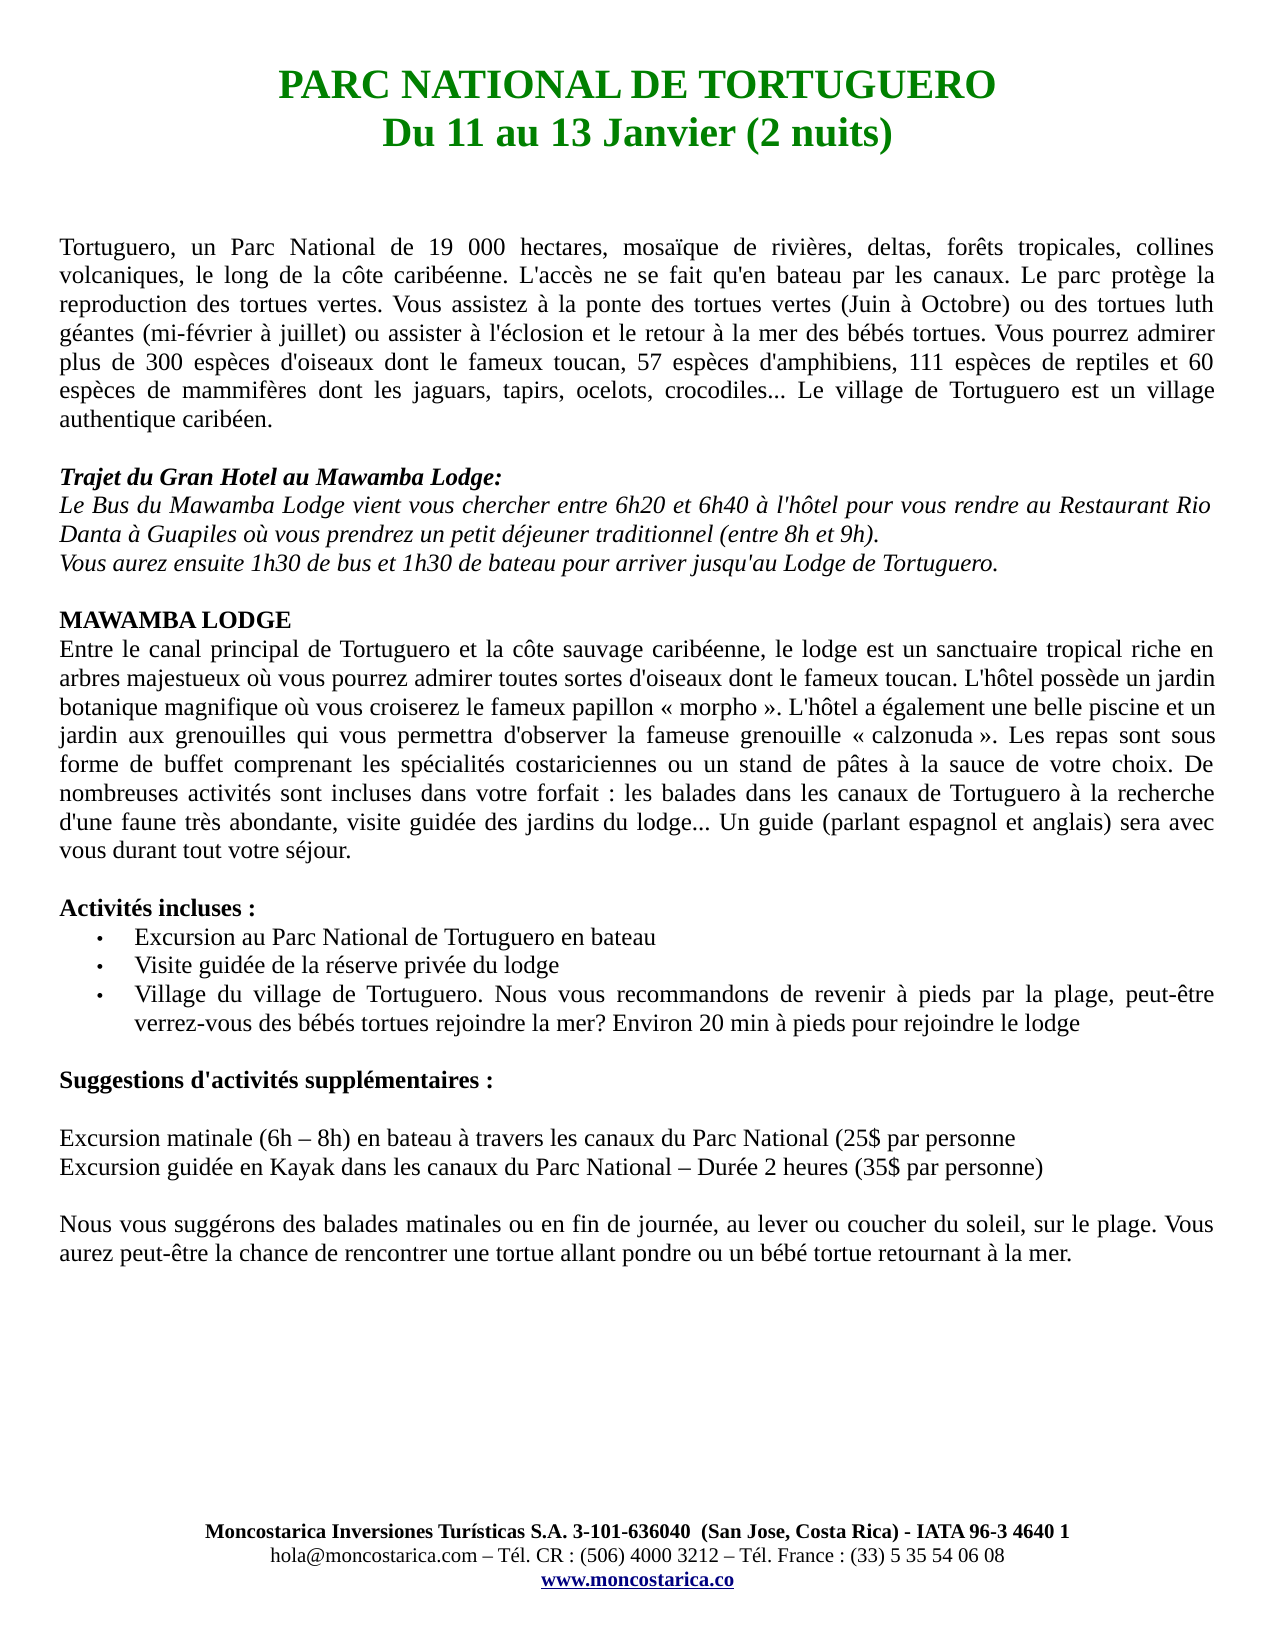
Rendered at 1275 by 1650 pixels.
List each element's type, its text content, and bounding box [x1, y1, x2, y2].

text Trajet du Gran Hotel au Mawamba Lodge: [59, 462, 1216, 490]
list Village du village de Tortuguero. Nous vous recommandons de revenir à pieds par la plage, peut-être verrez-vous des bébés tortues rejoindre la mer? Environ 20 min à pieds pour rejoindre le lodge [97, 979, 1216, 1037]
text Vous aurez ensuite 1h30 de bus et 1h30 de bateau pour arriver jusqu'au Lodge de Tortuguero. [59, 548, 1216, 577]
text Du 11 au 13 Janvier (2 nuits) [59, 107, 1216, 155]
list Visite guidée de la réserve privée du lodge [97, 950, 1216, 979]
text Le Bus du Mawamba Lodge vient vous chercher entre 6h20 et 6h40 à l'hôtel pour vous rendre au Restaurant Rio Danta à Guapiles où vous prendrez un petit déjeuner traditionnel (entre 8h et 9h). [59, 490, 1216, 548]
text Entre le canal principal de Tortuguero et la côte sauvage caribéenne, le lodge est un sanctuaire tropical riche en arbres majestueux où vous pourrez admirer toutes sortes d'oiseaux dont le fameux toucan. L'hôtel possède un jardin botanique magnifique où vous croiserez le fameux papillon « morpho ». L'hôtel a également une belle piscine et un jardin aux grenouilles qui vous permettra d'observer la fameuse grenouille « calzonuda ». Les repas sont sous forme de buffet comprenant les spécialités costariciennes ou un stand de pâtes à la sauce de votre choix. De nombreuses activités sont incluses dans votre forfait : les balades dans les canaux de Tortuguero à la recherche d'une faune très abondante, visite guidée des jardins du lodge... Un guide (parlant espagnol et anglais) sera avec vous durant tout votre séjour. [59, 634, 1216, 864]
text Tortuguero, un Parc National de 19 000 hectares, mosaïque de rivières, deltas, forêts tropicales, collines volcaniques, le long de la côte caribéenne. L'accès ne se fait qu'en bateau par les canaux. Le parc protège la reproduction des tortues vertes. Vous assistez à la ponte des tortues vertes (Juin à Octobre) ou des tortues luth géantes (mi-février à juillet) ou assister à l'éclosion et le retour à la mer des bébés tortues. Vous pourrez admirer plus de 300 espèces d'oiseaux dont le fameux toucan, 57 espèces d'amphibiens, 111 espèces de reptiles et 60 espèces de mammifères dont les jaguars, tapirs, ocelots, crocodiles... Le village de Tortuguero est un village authentique caribéen. [59, 232, 1216, 433]
text Excursion guidée en Kayak dans les canaux du Parc National – Durée 2 heures (35$ par personne) [59, 1152, 1216, 1180]
text Excursion matinale (6h – 8h) en bateau à travers les canaux du Parc National (25$ par personne [59, 1123, 1216, 1152]
text Suggestions d'activités supplémentaires : [59, 1065, 1216, 1094]
list Excursion au Parc National de Tortuguero en bateau [97, 922, 1216, 950]
text Nous vous suggérons des balades matinales ou en fin de journée, au lever ou coucher du soleil, sur le plage. Vous aurez peut-être la chance de rencontrer une tortue allant pondre ou un bébé tortue retournant à la mer. [59, 1209, 1216, 1267]
text Activités incluses : [59, 893, 1216, 922]
text PARC NATIONAL DE TORTUGUERO [59, 59, 1216, 107]
text MAWAMBA LODGE [59, 605, 1216, 634]
